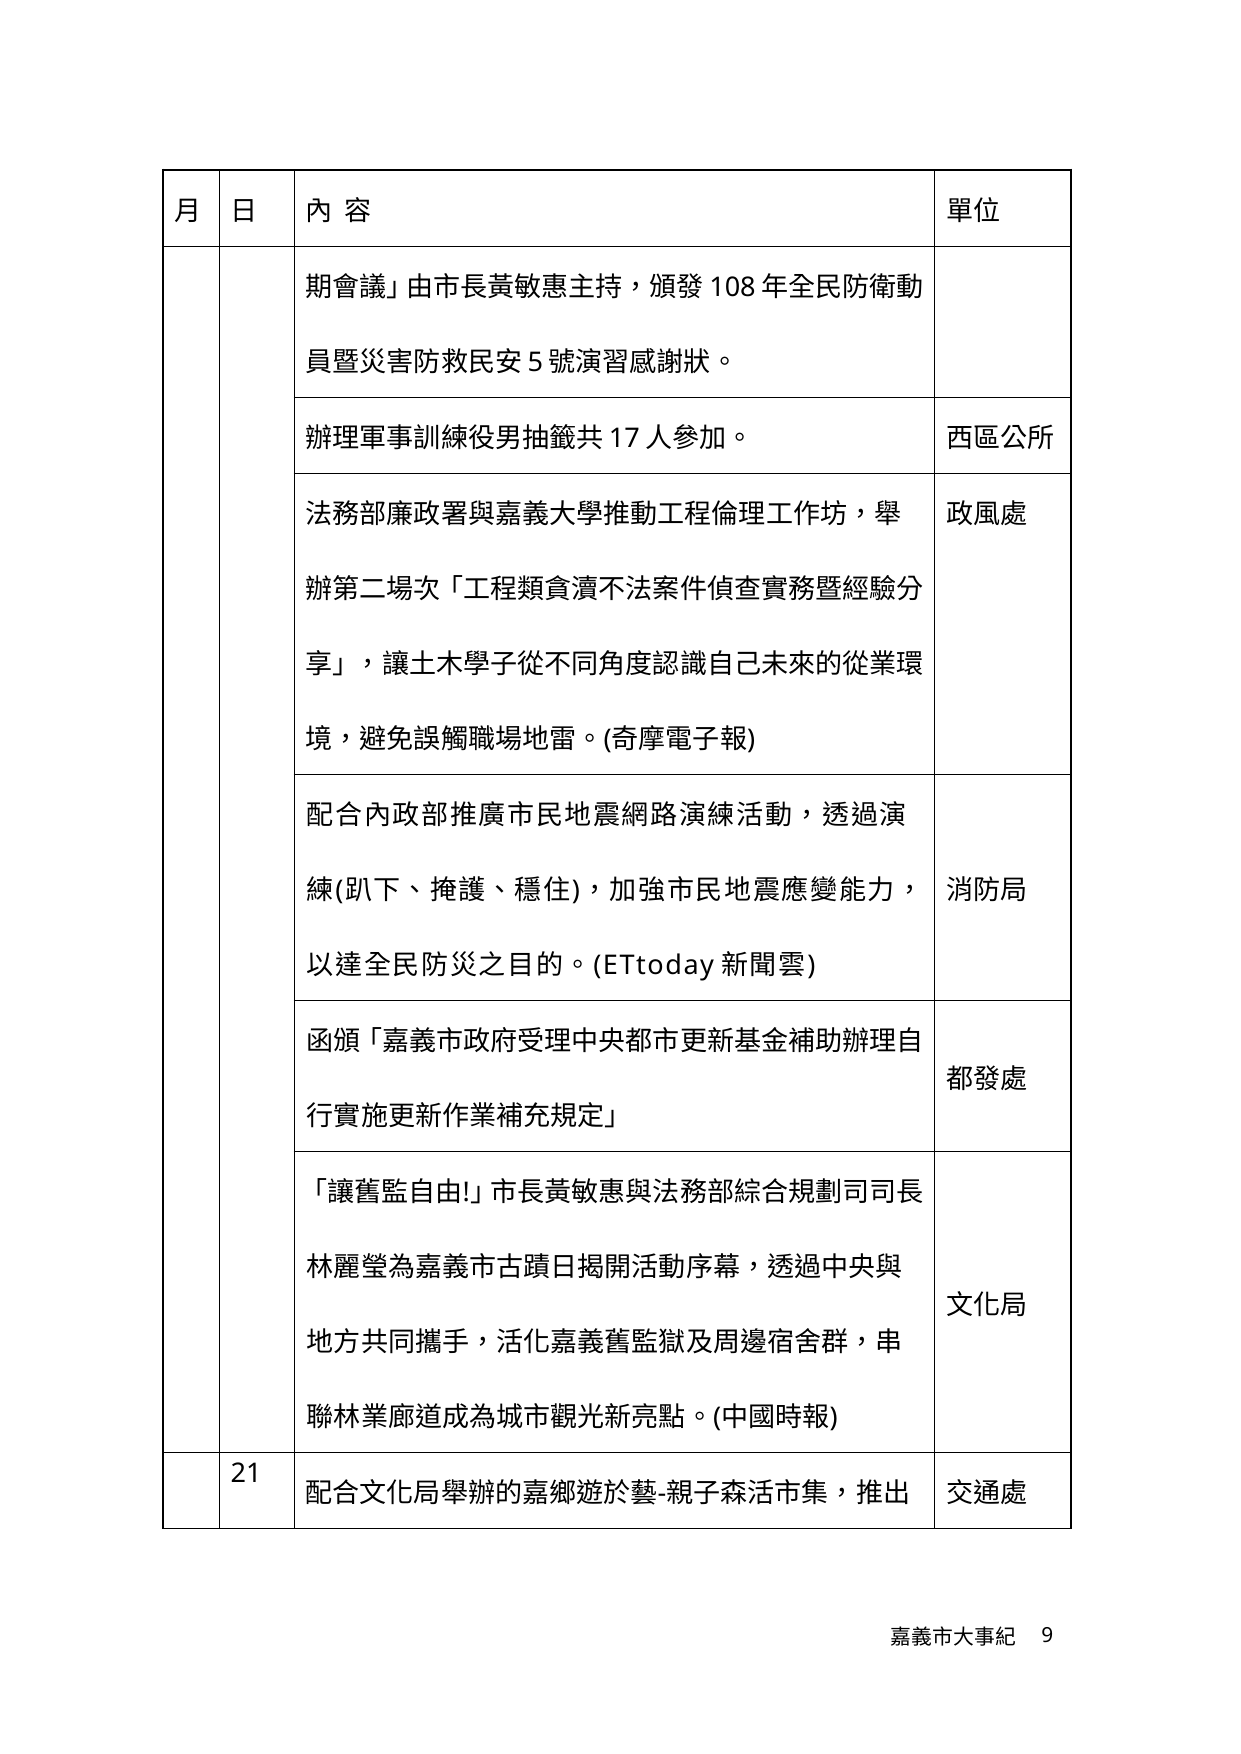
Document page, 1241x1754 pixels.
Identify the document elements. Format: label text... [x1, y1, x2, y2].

table_cell 配合文化局舉辦的嘉鄉遊於藝-親子森活市集，推出 [295, 1453, 934, 1528]
table_cell 21 [220, 1453, 294, 1528]
table_cell 辦理軍事訓練役男抽籤共17人參加。 [295, 398, 934, 473]
table_cell 期會議」由市長黃敏惠主持，頒發108年全民防衛動員暨災害防救民安5號演習感謝狀。 [295, 247, 934, 397]
table_cell 文化局 [935, 1152, 1070, 1452]
table_cell 都發處 [935, 1001, 1070, 1151]
table_cell 消防局 [935, 775, 1070, 1000]
table_cell [164, 247, 219, 1452]
table_cell 「讓舊監自由!」市長黃敏惠與法務部綜合規劃司司長林麗瑩為嘉義市古蹟日揭開活動序幕，透過中央與地方共同攜手，活化嘉義舊監獄及周邊宿舍群，串聯林業廊道成為城市觀光新亮點。(中國時報) [295, 1152, 934, 1452]
table_cell 政風處 [935, 474, 1070, 774]
table_cell 函頒「嘉義市政府受理中央都市更新基金補助辦理自行實施更新作業補充規定」 [295, 1001, 934, 1151]
table_cell [164, 1453, 219, 1528]
table_cell 法務部廉政署與嘉義大學推動工程倫理工作坊，舉辦第二場次「工程類貪瀆不法案件偵查實務暨經驗分享」，讓土木學子從不同角度認識自己未來的從業環境，避免誤觸職場地雷。(奇摩電子報) [295, 474, 934, 774]
table_header 單位 [935, 171, 1070, 246]
table_header 內 容 [295, 171, 934, 246]
table_cell [935, 247, 1070, 397]
table_header 月 [164, 171, 219, 246]
table_cell 西區公所 [935, 398, 1070, 473]
table_cell 交通處 [935, 1453, 1070, 1528]
table_header 日 [220, 171, 294, 246]
table_cell 配合內政部推廣市民地震網路演練活動，透過演練(趴下、掩護、穩住)，加強市民地震應變能力，以達全民防災之目的。(ETtoday新聞雲) [295, 775, 934, 1000]
table_cell [220, 247, 294, 1452]
